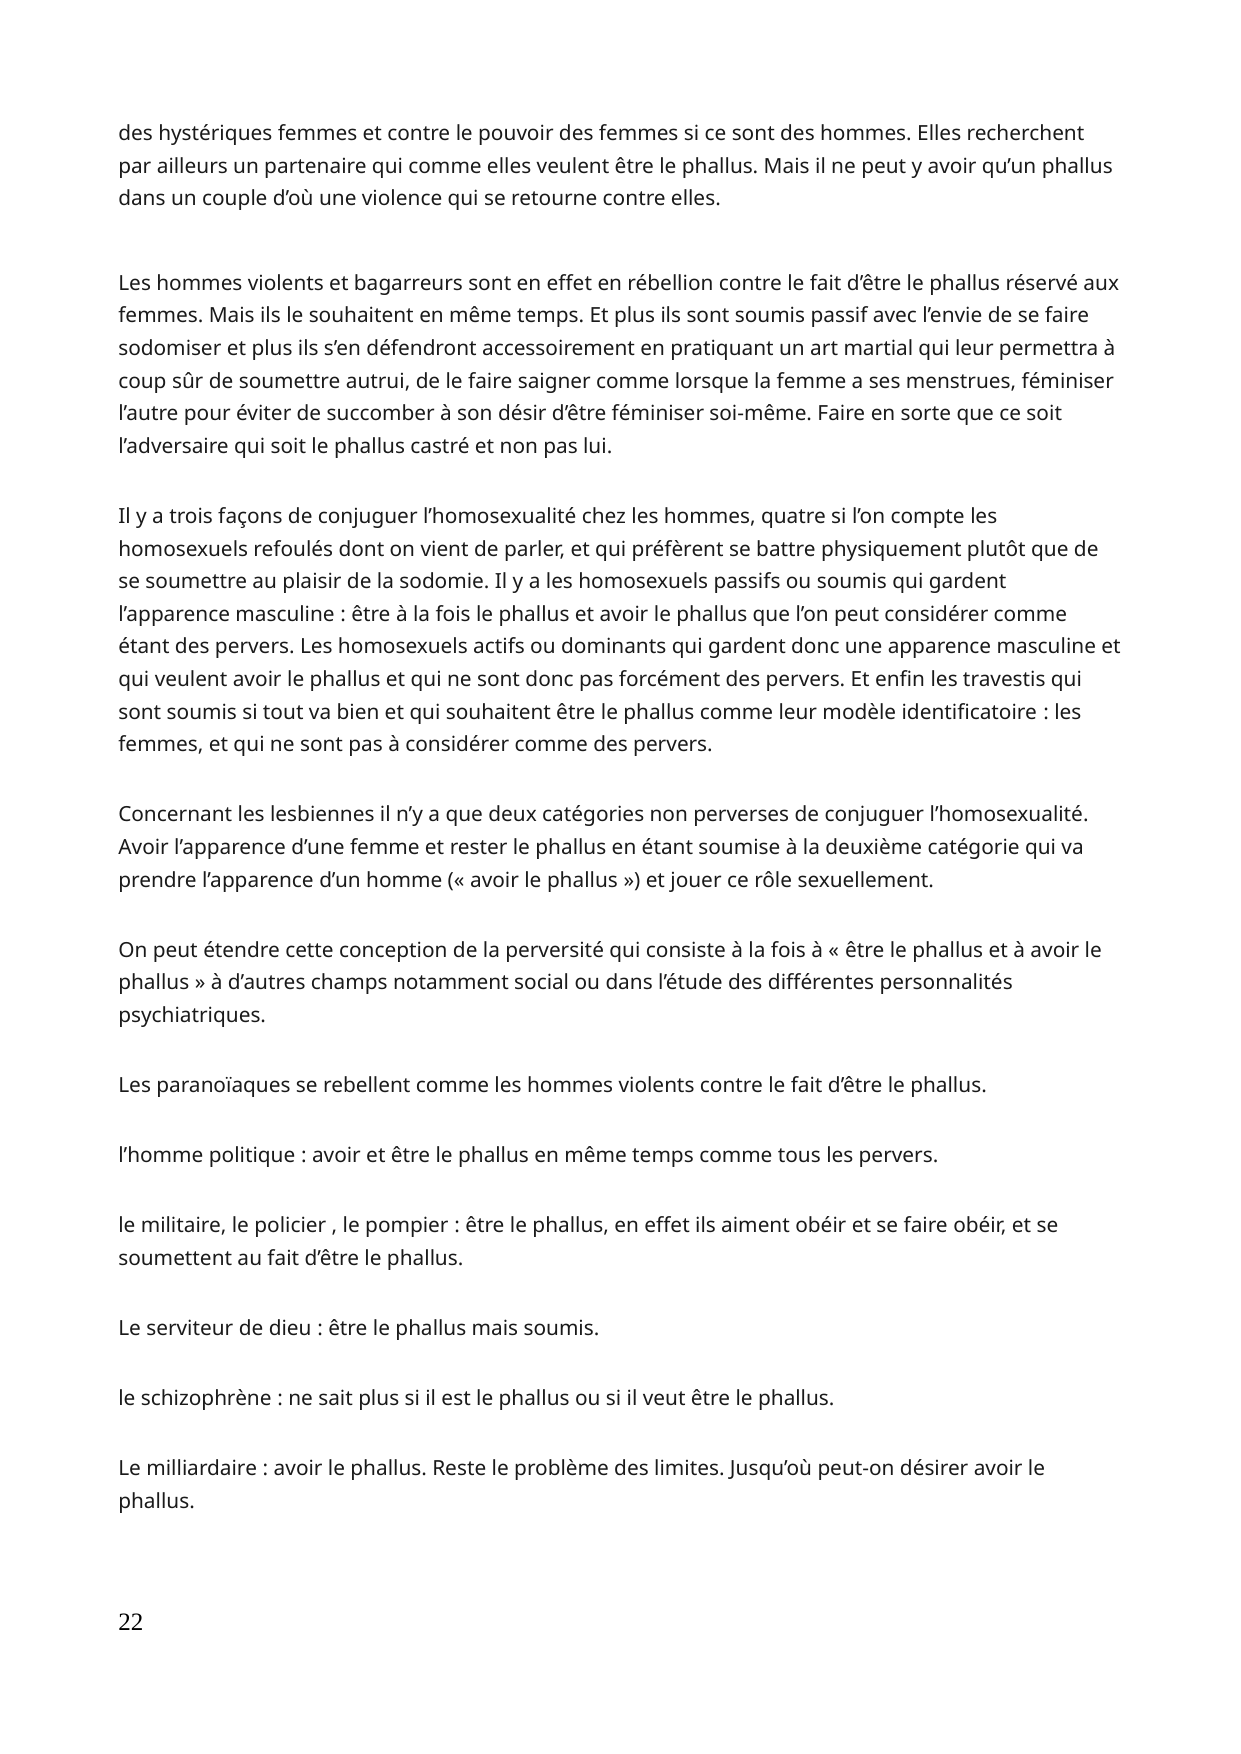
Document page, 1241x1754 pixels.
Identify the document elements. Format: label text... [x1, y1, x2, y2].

text l’homme politique : avoir et être le phallus en même temps comme tous les pervers. [118, 1140, 1122, 1169]
text On peut étendre cette conception de la perversité qui consiste à la fois à « être le phallus et à avoir le phallus » à d’autres champs notamment social ou dans l’étude des différentes personnalités psychiatriques. [118, 935, 1122, 1028]
text Les hommes violents et bagarreurs sont en effet en rébellion contre le fait d’être le phallus réservé aux femmes. Mais ils le souhaitent en même temps. Et plus ils sont soumis passif avec l’envie de se faire sodomiser et plus ils s’en défendront accessoirement en pratiquant un art martial qui leur permettra à coup sûr de soumettre autrui, de le faire saigner comme lorsque la femme a ses menstrues, féminiser l’autre pour éviter de succomber à son désir d’être féminiser soi-même. Faire en sorte que ce soit l’adversaire qui soit le phallus castré et non pas lui. [118, 268, 1122, 459]
text Concernant les lesbiennes il n’y a que deux catégories non perverses de conjuguer l’homosexualité. Avoir l’apparence d’une femme et rester le phallus en étant soumise à la deuxième catégorie qui va prendre l’apparence d’un homme (« avoir le phallus ») et jouer ce rôle sexuellement. [118, 799, 1122, 893]
text des hystériques femmes et contre le pouvoir des femmes si ce sont des hommes. Elles recherchent par ailleurs un partenaire qui comme elles veulent être le phallus. Mais il ne peut y avoir qu’un phallus dans un couple d’où une violence qui se retourne contre elles. [118, 118, 1122, 212]
text Les paranoïaques se rebellent comme les hommes violents contre le fait d’être le phallus. [118, 1070, 1122, 1098]
text Le milliardaire : avoir le phallus. Reste le problème des limites. Jusqu’où peut-on désirer avoir le phallus. [118, 1453, 1122, 1514]
text Il y a trois façons de conjuguer l’homosexualité chez les hommes, quatre si l’on compte les homosexuels refoulés dont on vient de parler, et qui préfèrent se battre physiquement plutôt que de se soumettre au plaisir de la sodomie. Il y a les homosexuels passifs ou soumis qui gardent l’apparence masculine : être à la fois le phallus et avoir le phallus que l’on peut considérer comme étant des pervers. Les homosexuels actifs ou dominants qui gardent donc une apparence masculine et qui veulent avoir le phallus et qui ne sont donc pas forcément des pervers. Et enfin les travestis qui sont soumis si tout va bien et qui souhaitent être le phallus comme leur modèle identificatoire : les femmes, et qui ne sont pas à considérer comme des pervers. [118, 501, 1122, 758]
text Le serviteur de dieu : être le phallus mais soumis. [118, 1313, 1122, 1341]
text le militaire, le policier , le pompier : être le phallus, en effet ils aiment obéir et se faire obéir, et se soumettent au fait d’être le phallus. [118, 1210, 1122, 1271]
text le schizophrène : ne sait plus si il est le phallus ou si il veut être le phallus. [118, 1383, 1122, 1412]
